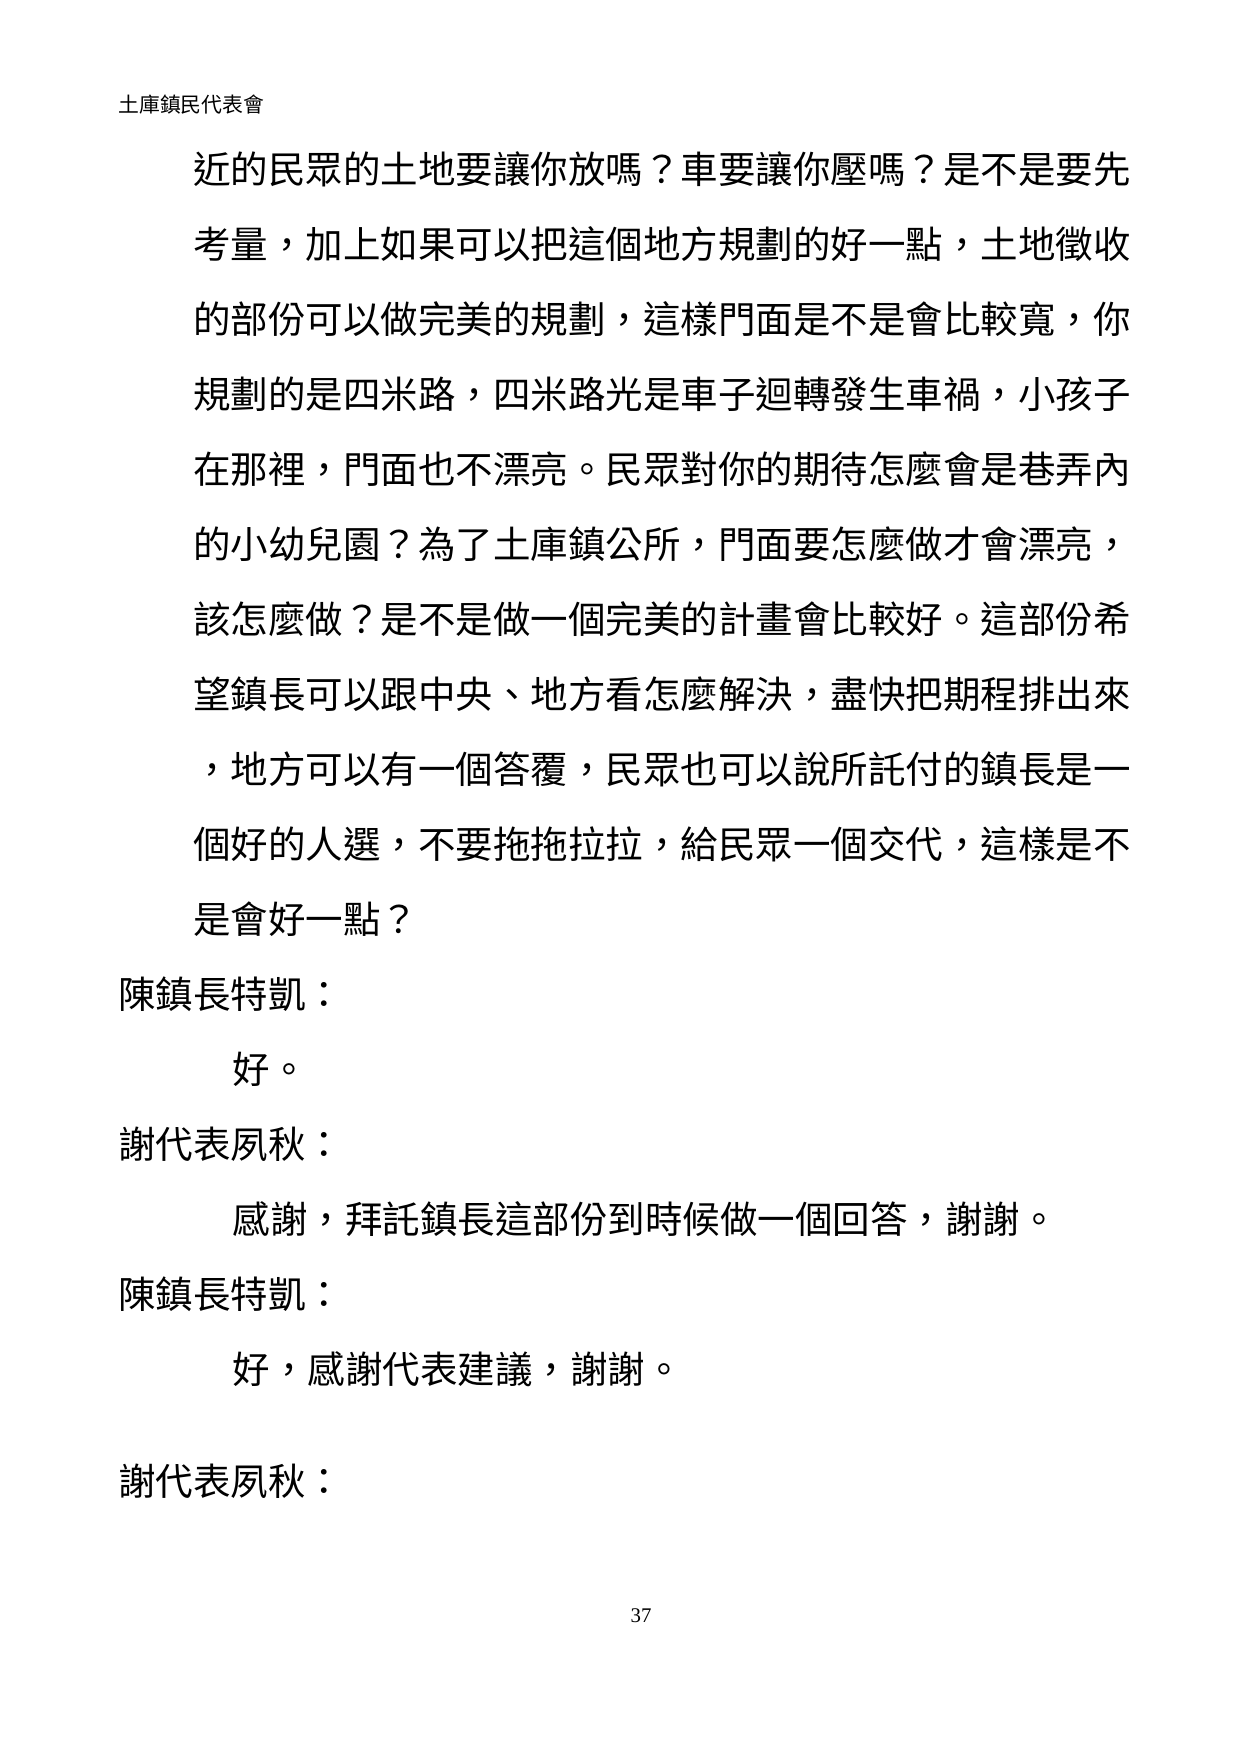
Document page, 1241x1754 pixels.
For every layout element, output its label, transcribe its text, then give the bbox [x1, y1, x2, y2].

text 感謝，拜託鎮長這部份到時候做一個回答，謝謝。 [193, 1179, 1163, 1254]
text ，地方可以有一個答覆，民眾也可以說所託付的鎮長是一個好的人選，不要拖拖拉拉，給民眾一個交代，這樣是不是會好一點？ [193, 729, 1163, 954]
text 謝代表夙秋： [118, 1104, 1163, 1179]
text 謝代表夙秋： [118, 1442, 1163, 1517]
text 近的民眾的土地要讓你放嗎？車要讓你壓嗎？是不是要先考量，加上如果可以把這個地方規劃的好一點，土地徵收的部份可以做完美的規劃，這樣門面是不是會比較寬，你規劃的是四米路，四米路光是車子迴轉發生車禍，小孩子在那裡，門面也不漂亮。民眾對你的期待怎麼會是巷弄內的小幼兒園？為了土庫鎮公所，門面要怎麼做才會漂亮，該怎麼做？是不是做一個完美的計畫會比較好。這部份希望鎮長可以跟中央、地方看怎麼解決，盡快把期程排出來 [193, 129, 1163, 729]
text 好。 [193, 1029, 1163, 1104]
text 陳鎮長特凱： [118, 1254, 1163, 1329]
text 陳鎮長特凱： [118, 954, 1163, 1029]
text 好，感謝代表建議，謝謝。 [193, 1329, 1163, 1404]
